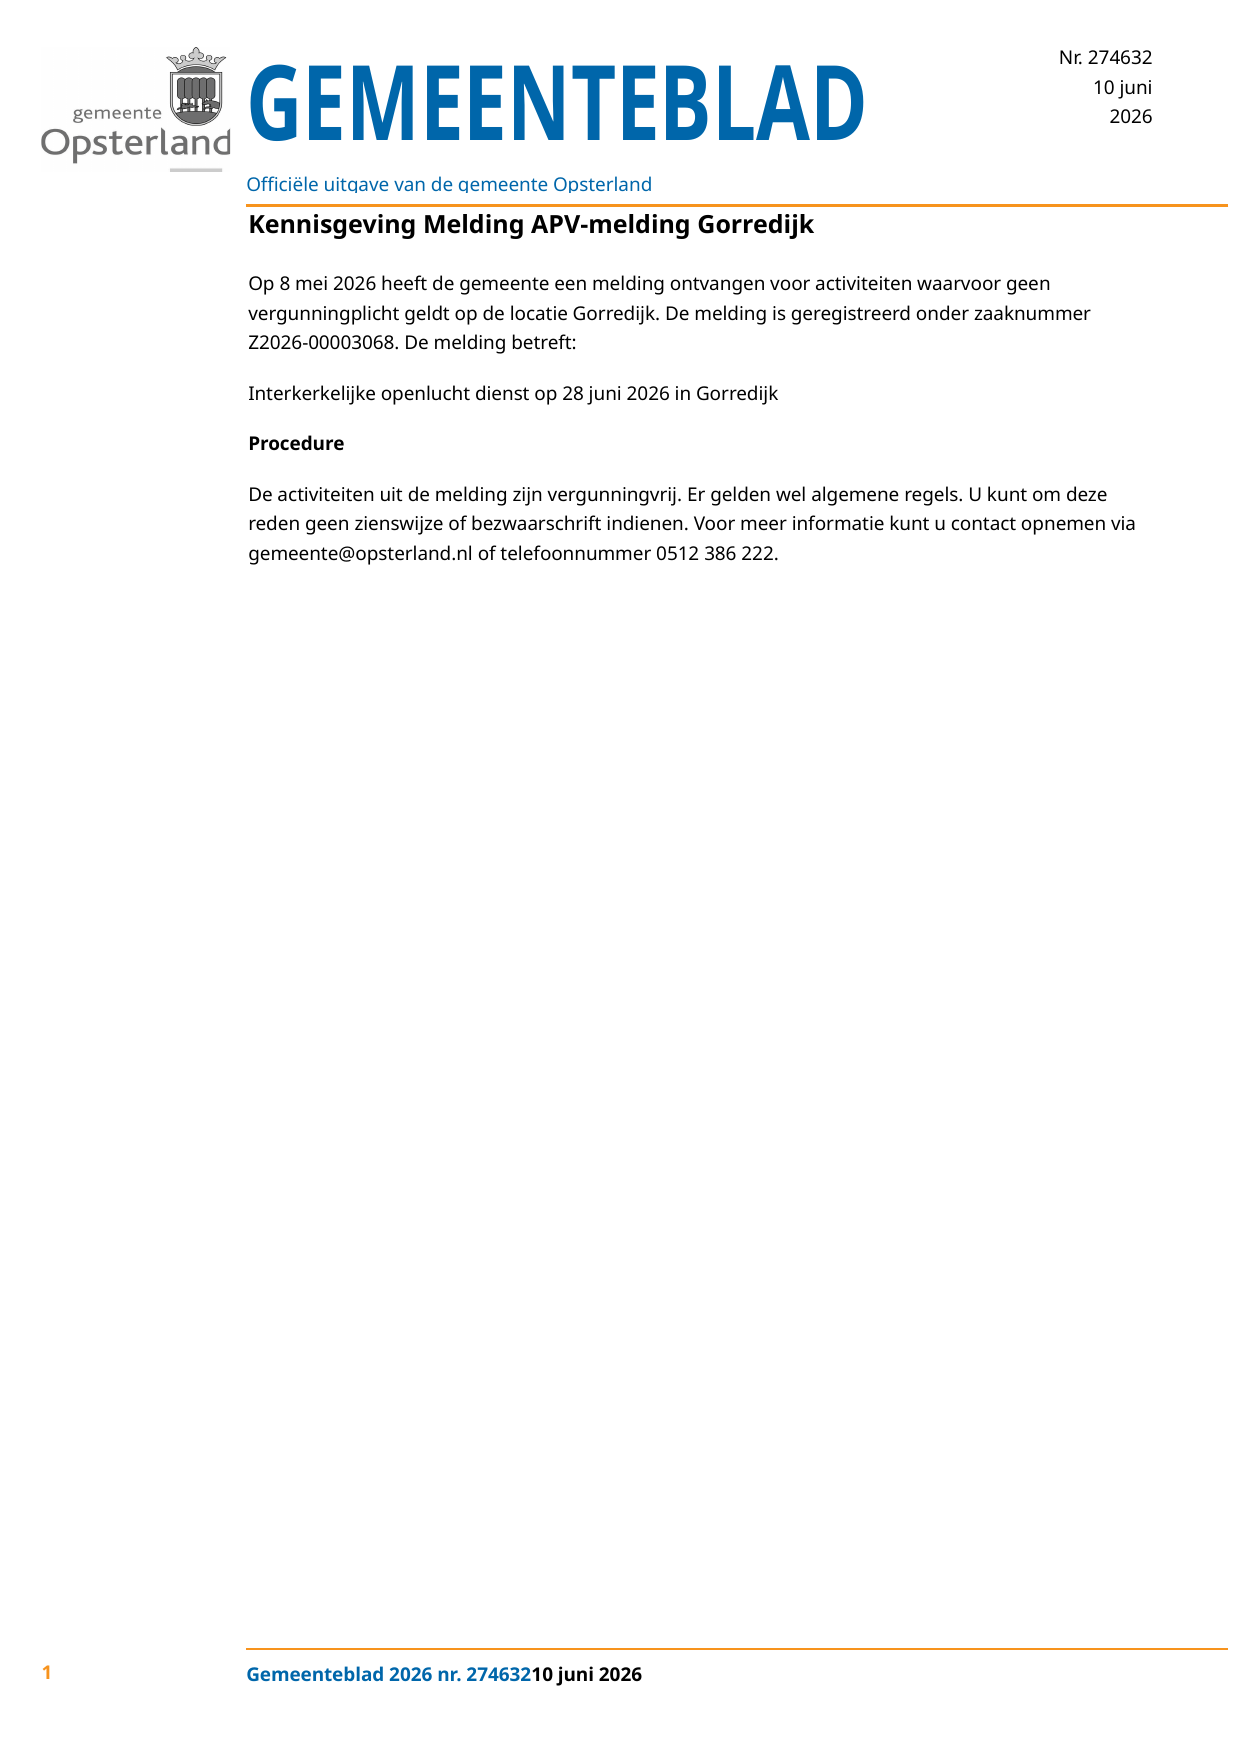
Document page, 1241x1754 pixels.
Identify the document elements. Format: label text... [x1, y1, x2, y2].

text Interkerkelijke openlucht dienst op 28 juni 2026 in Gorredijk [248, 380, 1152, 406]
text Kennisgeving Melding APV-melding Gorredijk [248, 207, 1152, 241]
text Procedure [248, 430, 1152, 456]
text De activiteiten uit de melding zijn vergunningvrij. Er gelden wel algemene regels. U kunt om deze reden geen zienswijze of bezwaarschrift indienen. Voor meer informatie kunt u contact opnemen via gemeente@opsterland.nl of telefoonnummer 0512 386 222. [248, 481, 1152, 566]
text Op 8 mei 2026 heeft de gemeente een melding ontvangen voor activiteiten waarvoor geen vergunningplicht geldt op de locatie Gorredijk. De melding is geregistreerd onder zaaknummer Z2026-00003068. De melding betreft: [248, 270, 1152, 355]
picture [41, 47, 231, 172]
